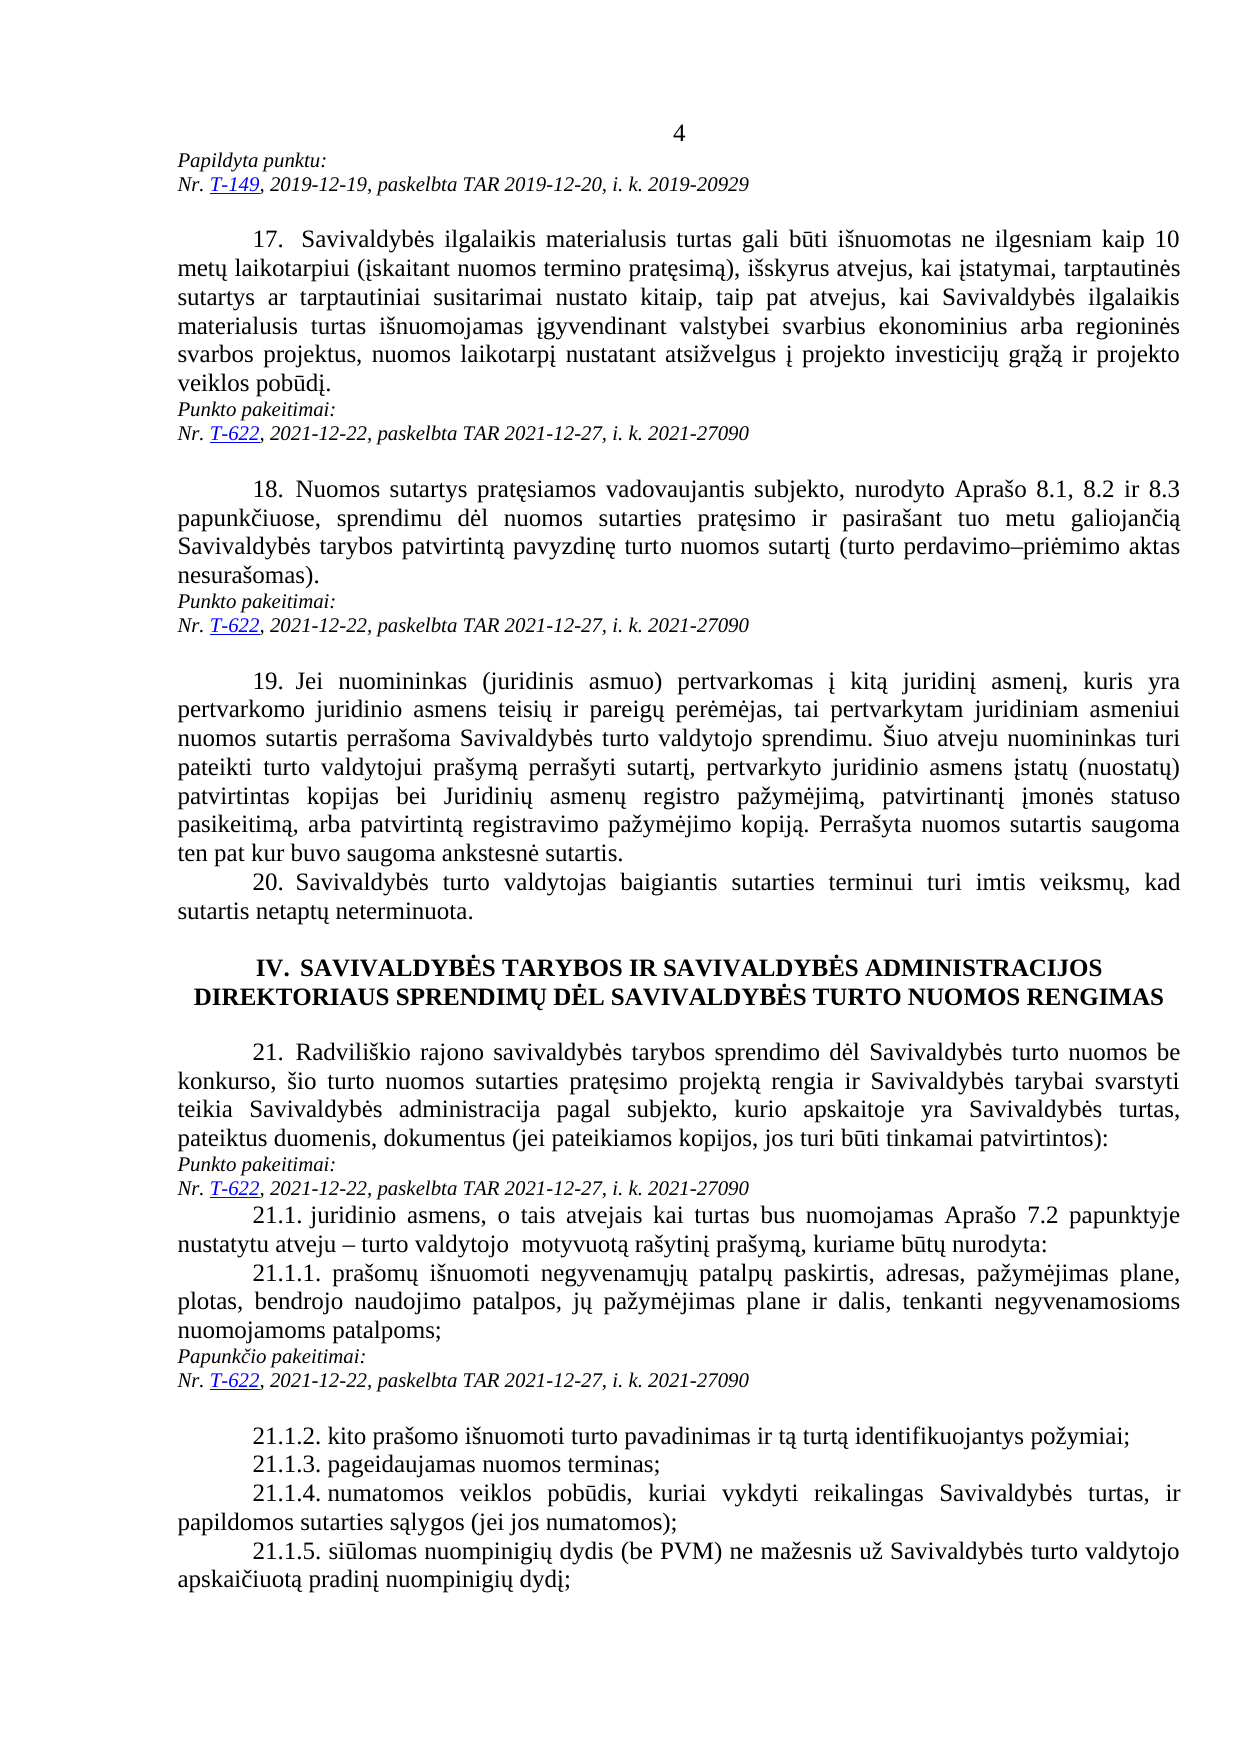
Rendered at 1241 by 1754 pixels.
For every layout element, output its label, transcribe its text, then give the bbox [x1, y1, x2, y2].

text Nr. T-622, 2021-12-22, paskelbta TAR 2021-12-27, i. k. 2021-27090 [177, 1176, 1181, 1200]
text 21. Radviliškio rajono savivaldybės tarybos sprendimo dėl Savivaldybės turto nuomos be konkurso, šio turto nuomos sutarties pratęsimo projektą rengia ir Savivaldybės tarybai svarstyti teikia Savivaldybės administracija pagal subjekto, kurio apskaitoje yra Savivaldybės turtas, pateiktus duomenis, dokumentus (jei pateikiamos kopijos, jos turi būti tinkamai patvirtintos): [177, 1037, 1181, 1152]
text Nr. T-622, 2021-12-22, paskelbta TAR 2021-12-27, i. k. 2021-27090 [177, 1368, 1181, 1392]
text 18. Nuomos sutartys pratęsiamos vadovaujantis subjekto, nurodyto Aprašo 8.1, 8.2 ir 8.3 papunkčiuose, sprendimu dėl nuomos sutarties pratęsimo ir pasirašant tuo metu galiojančią Savivaldybės tarybos patvirtintą pavyzdinę turto nuomos sutartį (turto perdavimo–priėmimo aktas nesurašomas). [177, 474, 1181, 589]
text 21.1. juridinio asmens, o tais atvejais kai turtas bus nuomojamas Aprašo 7.2 papunktyje nustatytu atveju – turto valdytojo motyvuotą rašytinį prašymą, kuriame būtų nurodyta: [177, 1200, 1181, 1258]
text 17. Savivaldybės ilgalaikis materialusis turtas gali būti išnuomotas ne ilgesniam kaip 10 metų laikotarpiui (įskaitant nuomos termino pratęsimą), išskyrus atvejus, kai įstatymai, tarptautinės sutartys ar tarptautiniai susitarimai nustato kitaip, taip pat atvejus, kai Savivaldybės ilgalaikis materialusis turtas išnuomojamas įgyvendinant valstybei svarbius ekonominius arba regioninės svarbos projektus, nuomos laikotarpį nustatant atsižvelgus į projekto investicijų grąžą ir projekto veiklos pobūdį. [177, 224, 1181, 397]
text Punkto pakeitimai: [177, 397, 1181, 421]
text 21.1.5. siūlomas nuompinigių dydis (be PVM) ne mažesnis už Savivaldybės turto valdytojo apskaičiuotą pradinį nuompinigių dydį; [177, 1536, 1181, 1593]
text 21.1.2. kito prašomo išnuomoti turto pavadinimas ir tą turtą identifikuojantys požymiai; [177, 1421, 1181, 1449]
text Nr. T-622, 2021-12-22, paskelbta TAR 2021-12-27, i. k. 2021-27090 [177, 421, 1181, 445]
text 21.1.1. prašomų išnuomoti negyvenamųjų patalpų paskirtis, adresas, pažymėjimas plane, plotas, bendrojo naudojimo patalpos, jų pažymėjimas plane ir dalis, tenkanti negyvenamosioms nuomojamoms patalpoms; [177, 1258, 1181, 1344]
text Papunkčio pakeitimai: [177, 1344, 1181, 1368]
text 19. Jei nuomininkas (juridinis asmuo) pertvarkomas į kitą juridinį asmenį, kuris yra pertvarkomo juridinio asmens teisių ir pareigų perėmėjas, tai pertvarkytam juridiniam asmeniui nuomos sutartis perrašoma Savivaldybės turto valdytojo sprendimu. Šiuo atveju nuomininkas turi pateikti turto valdytojui prašymą perrašyti sutartį, pertvarkyto juridinio asmens įstatų (nuostatų) patvirtintas kopijas bei Juridinių asmenų registro pažymėjimą, patvirtinantį įmonės statuso pasikeitimą, arba patvirtintą registravimo pažymėjimo kopiją. Perrašyta nuomos sutartis saugoma ten pat kur buvo saugoma ankstesnė sutartis. [177, 666, 1181, 867]
text Punkto pakeitimai: [177, 1152, 1181, 1176]
text Nr. T-149, 2019-12-19, paskelbta TAR 2019-12-20, i. k. 2019-20929 [177, 172, 1181, 196]
text Punkto pakeitimai: [177, 589, 1181, 613]
text Papildyta punktu: [177, 148, 1181, 172]
text IV. Savivaldybės tarybos ir savivaldybės administracijos direktoriaus SPRENDIMŲ DĖL SAVIVALDYBĖS TURTO NUOMOS rengimaS [177, 953, 1181, 1011]
text 21.1.3. pageidaujamas nuomos terminas; [177, 1449, 1181, 1478]
text 20. Savivaldybės turto valdytojas baigiantis sutarties terminui turi imtis veiksmų, kad sutartis netaptų neterminuota. [177, 867, 1181, 924]
text Nr. T-622, 2021-12-22, paskelbta TAR 2021-12-27, i. k. 2021-27090 [177, 613, 1181, 637]
text 21.1.4. numatomos veiklos pobūdis, kuriai vykdyti reikalingas Savivaldybės turtas, ir papildomos sutarties sąlygos (jei jos numatomos); [177, 1478, 1181, 1536]
